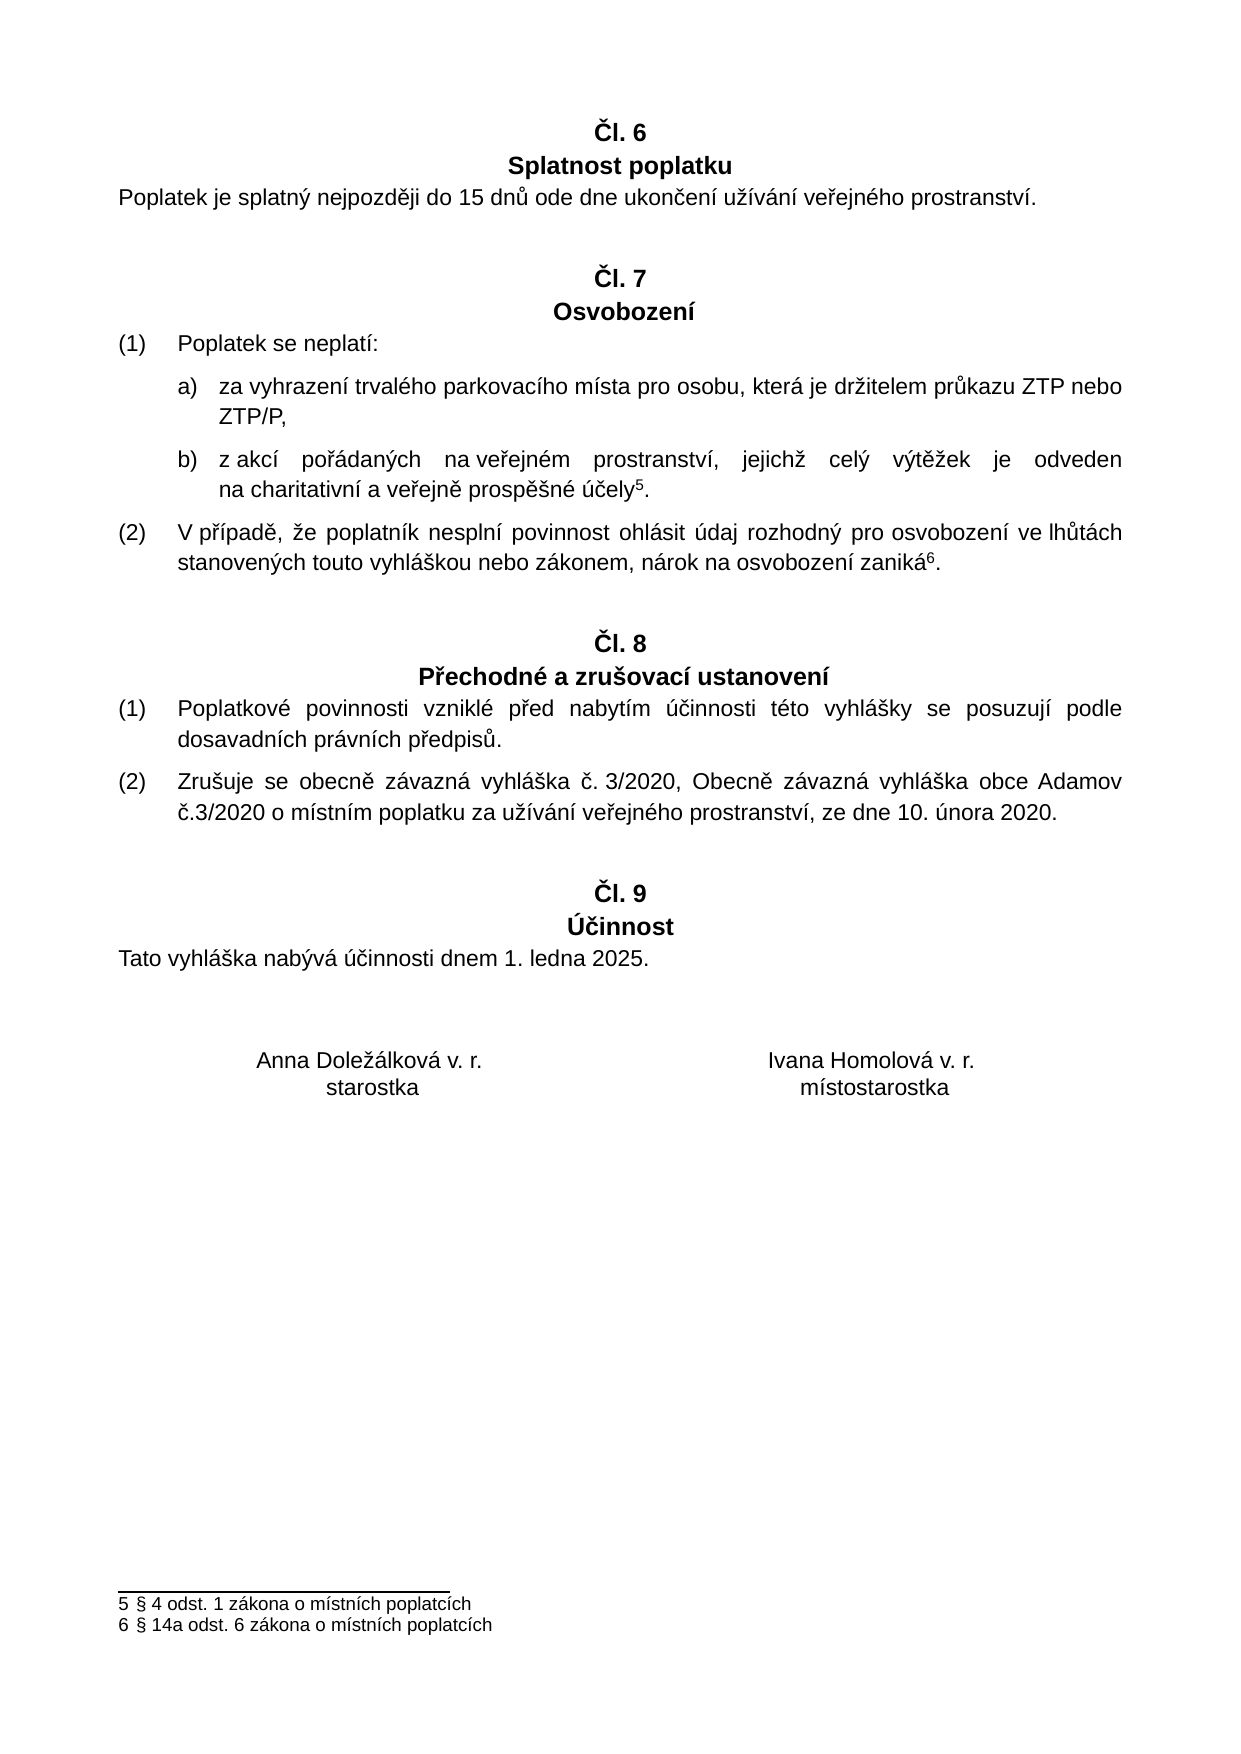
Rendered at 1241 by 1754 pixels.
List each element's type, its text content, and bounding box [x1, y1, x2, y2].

list § 4 odst. 1 zákona o místních poplatcích [118, 1592, 1122, 1614]
table_header Anna Doležálková v. r. starostka [118, 988, 620, 1106]
list z akcí pořádaných na veřejném prostranství, jejichž celý výtěžek je odveden na charitativní a veřejně prospěšné účely. [177, 446, 1122, 503]
list § 14a odst. 6 zákona o místních poplatcích [118, 1614, 1122, 1635]
subtitle Čl. 7 Osvobození [118, 264, 1122, 326]
text Tato vyhláška nabývá účinnosti dnem 1. ledna 2025. [118, 945, 1122, 971]
text Poplatek je splatný nejpozději do 15 dnů ode dne ukončení užívání veřejného prostranství. [118, 184, 1122, 211]
list za vyhrazení trvalého parkovacího místa pro osobu, která je držitelem průkazu ZTP nebo ZTP/P, [177, 373, 1122, 430]
table_cell [620, 1106, 1122, 1224]
list Zrušuje se obecně závazná vyhláška č. 3/2020, Obecně závazná vyhláška obce Adamov č.3/2020 o místním poplatku za užívání veřejného prostranství, ze dne 10. února 2020. [118, 768, 1122, 825]
list Poplatek se neplatí: [118, 330, 1122, 357]
subtitle Čl. 9 Účinnost [118, 879, 1122, 941]
table_cell [118, 1106, 620, 1224]
subtitle Čl. 6 Splatnost poplatku [118, 118, 1122, 180]
list Poplatkové povinnosti vzniklé před nabytím účinnosti této vyhlášky se posuzují podle dosavadních právních předpisů. [118, 695, 1122, 752]
subtitle Čl. 8 Přechodné a zrušovací ustanovení [118, 629, 1122, 691]
list V případě, že poplatník nesplní povinnost ohlásit údaj rozhodný pro osvobození ve lhůtách stanovených touto vyhláškou nebo zákonem, nárok na osvobození zaniká. [118, 519, 1122, 576]
table_header Ivana Homolová v. r. místostarostka [620, 988, 1122, 1106]
